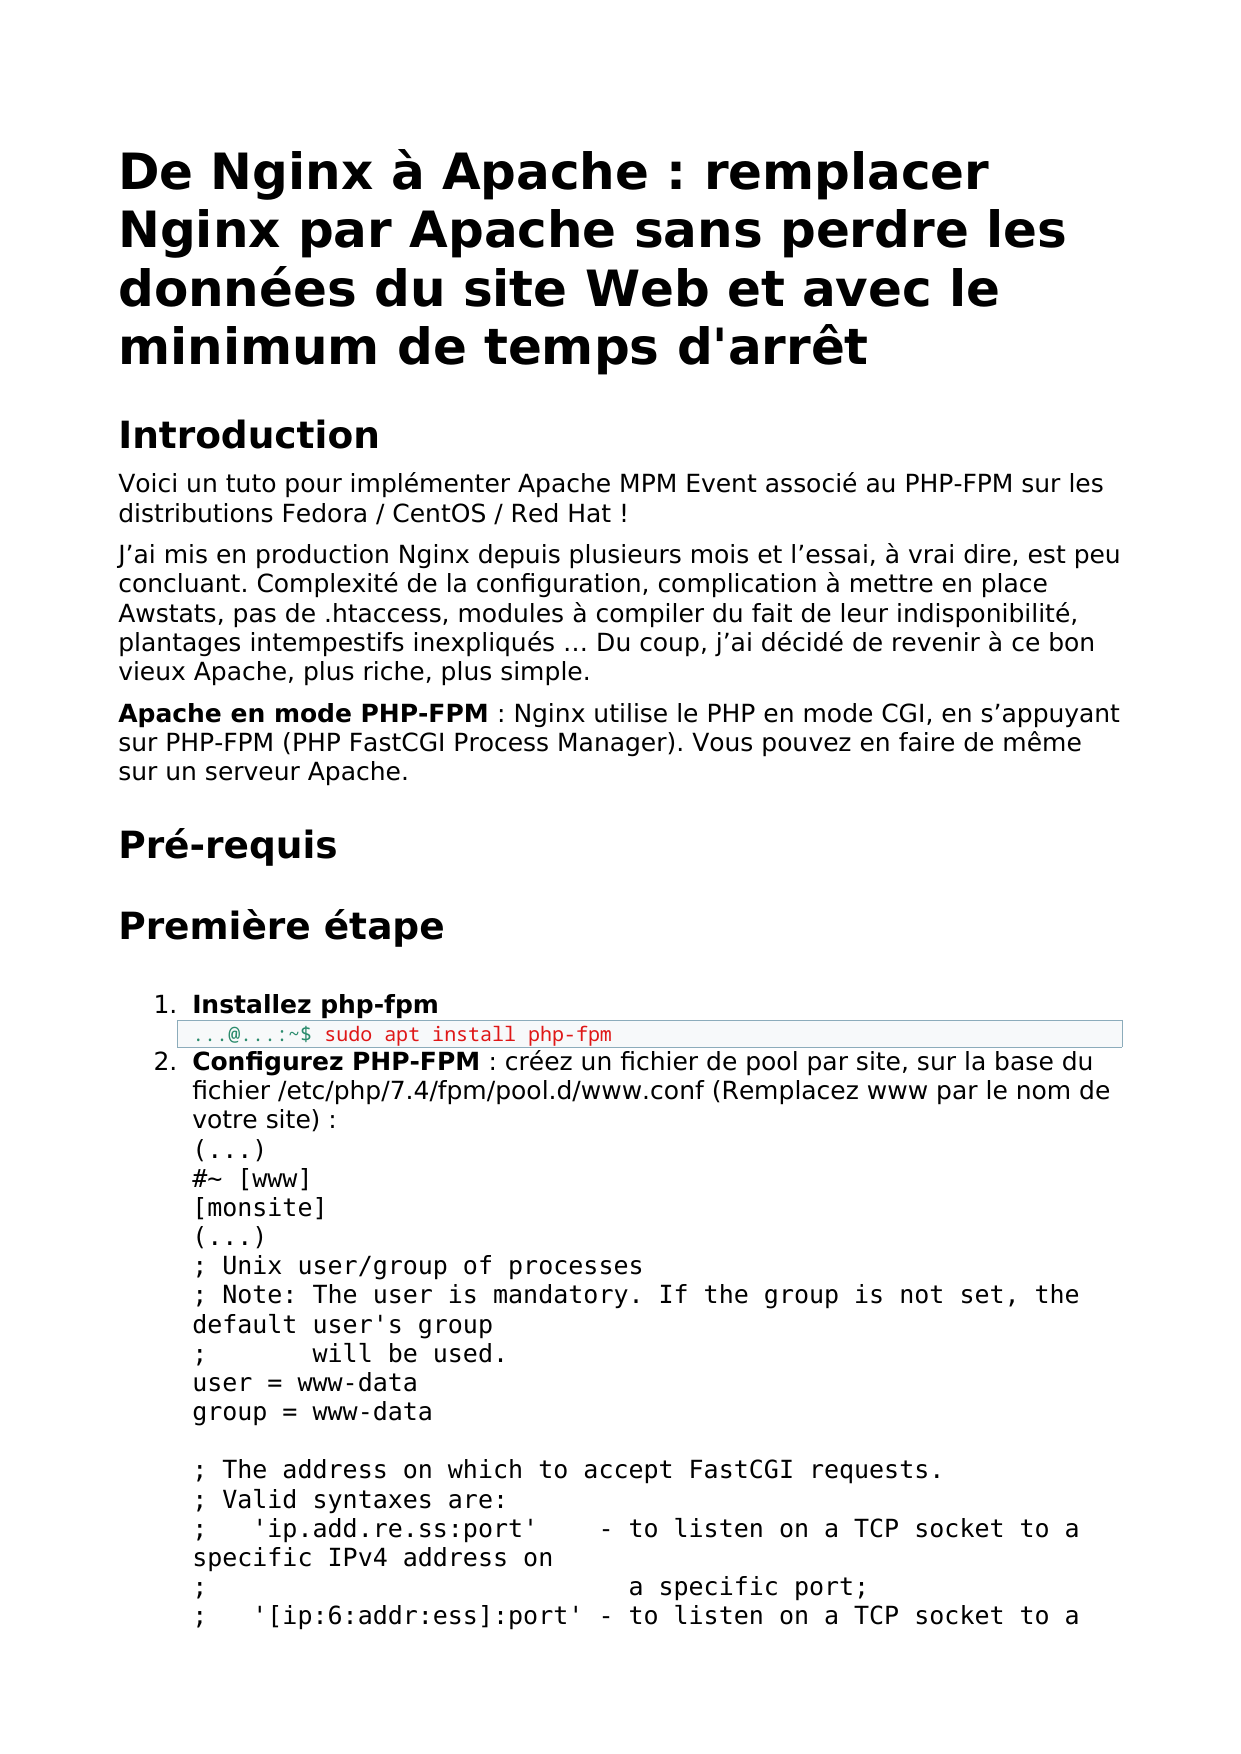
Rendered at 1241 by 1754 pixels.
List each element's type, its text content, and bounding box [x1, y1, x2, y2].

subtitle De Nginx à Apache : remplacer Nginx par Apache sans perdre les données du site Web et avec le minimum de temps d'arrêt [118, 143, 1122, 376]
list ...@...:~$ sudo apt install php-fpm [178, 1021, 1122, 1047]
text J’ai mis en production Nginx depuis plusieurs mois et l’essai, à vrai dire, est peu concluant. Complexité de la configuration, complication à mettre en place Awstats, pas de .htaccess, modules à compiler du fait de leur indisponibilité, plantages intempestifs inexpliqués … Du coup, j’ai décidé de revenir à ce bon vieux Apache, plus riche, plus simple. [118, 541, 1122, 686]
subtitle Pré-requis [118, 824, 1122, 867]
text Voici un tuto pour implémenter Apache MPM Event associé au PHP-FPM sur les distributions Fedora / CentOS / Red Hat ! [118, 470, 1122, 528]
list Installez php-fpm [177, 991, 1122, 1020]
list Configurez PHP-FPM : créez un fichier de pool par site, sur la base du fichier /etc/php/7.4/fpm/pool.d/www.conf (Remplacez www par le nom de votre site) : [177, 1048, 1122, 1135]
list (...) #~ [www] [monsite] (...) ; Unix user/group of processes ; Note: The user is mandatory. If the group is not set, the default user's group ; will be used. user = www-data group = www-data ; The address on which to accept FastCGI requests. ; Valid syntaxes are: ; 'ip.add.re.ss:port' - to listen on a TCP socket to a specific IPv4 address on ; a specific port; ; '[ip:6:addr:ess]:port' - to listen on a TCP socket to a [177, 1135, 1122, 1631]
text Apache en mode PHP-FPM : Nginx utilise le PHP en mode CGI, en s’appuyant sur PHP-FPM (PHP FastCGI Process Manager). Vous pouvez en faire de même sur un serveur Apache. [118, 699, 1122, 786]
subtitle Introduction [118, 413, 1122, 457]
subtitle Première étape [118, 905, 1122, 949]
